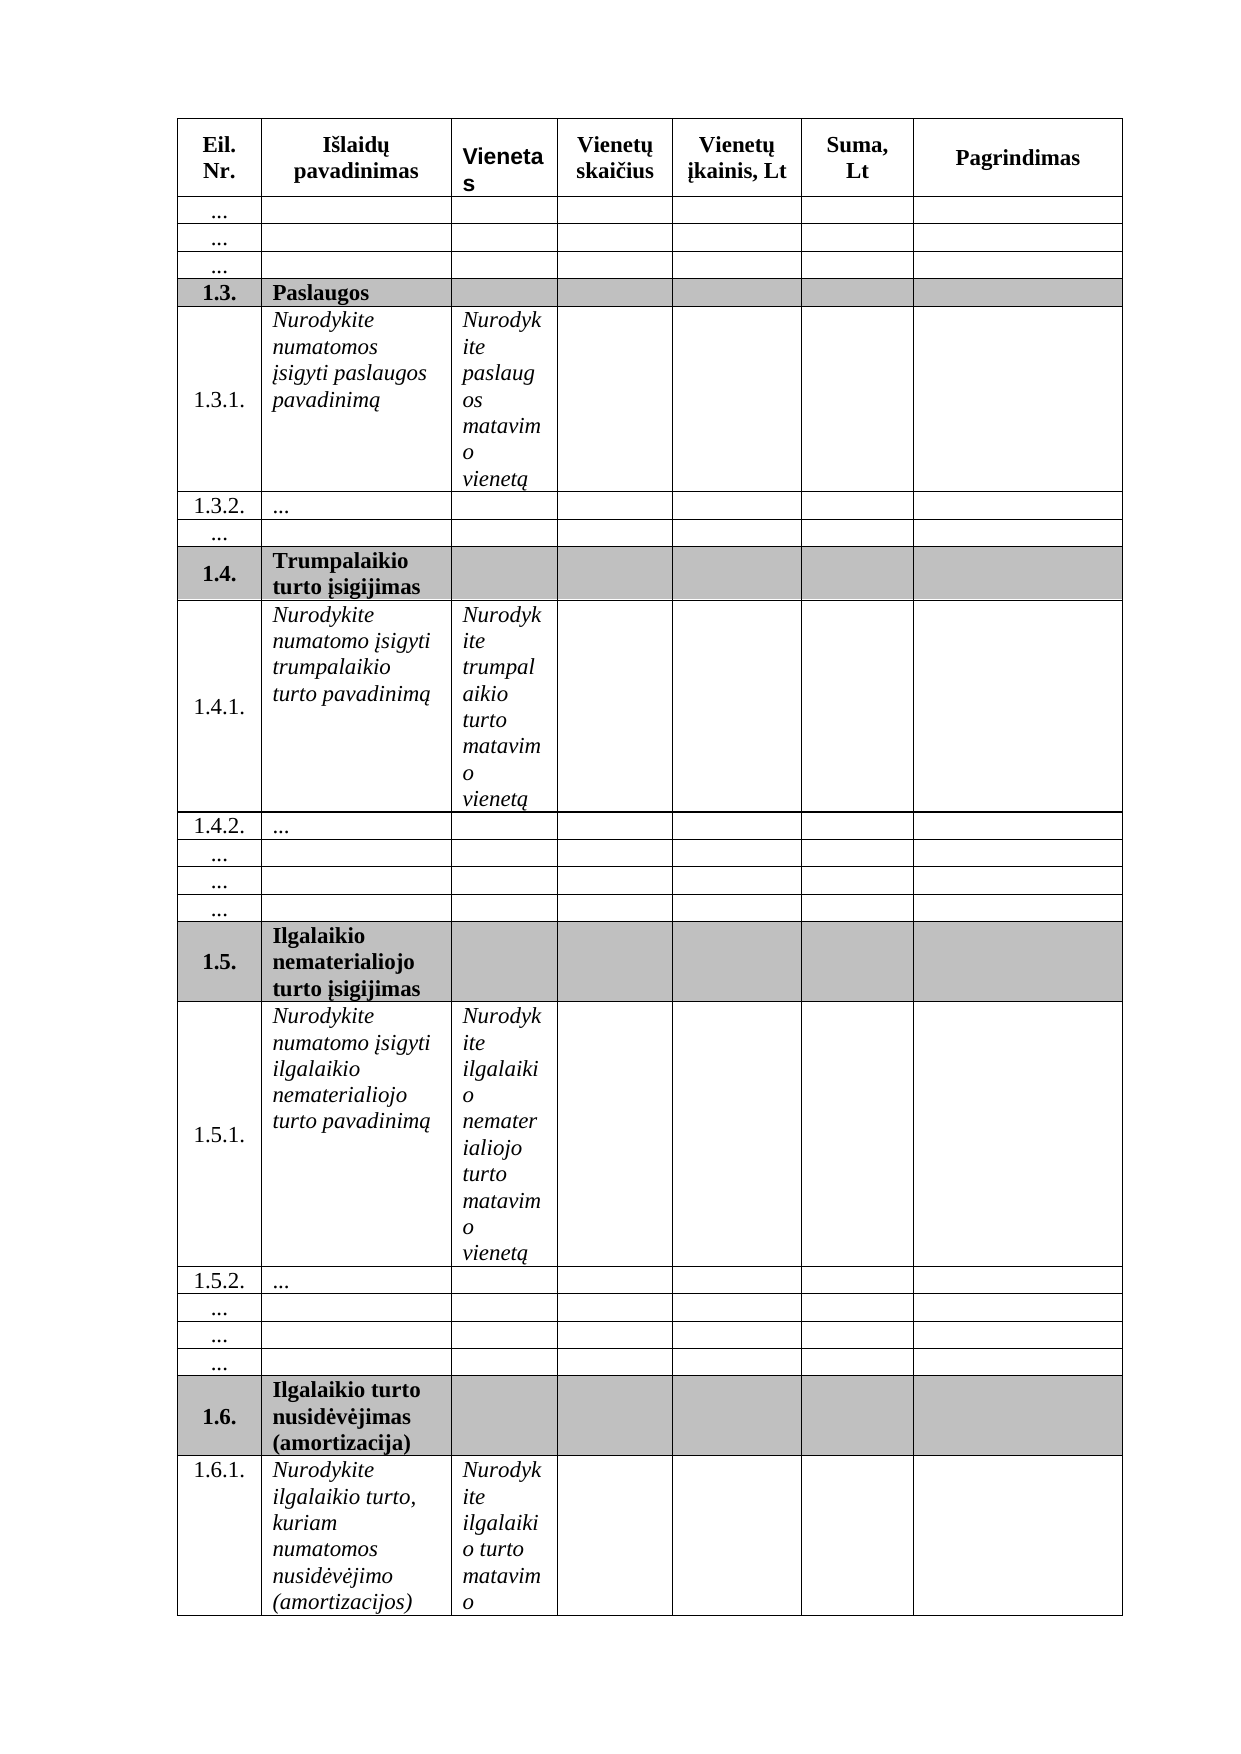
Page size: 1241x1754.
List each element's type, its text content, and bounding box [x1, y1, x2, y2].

table_cell [673, 922, 801, 1001]
table_cell [673, 1267, 801, 1293]
table_cell 1.6.1. [178, 1456, 261, 1614]
table_cell [802, 1349, 913, 1375]
table_cell [452, 840, 557, 866]
table_cell ... [178, 224, 261, 251]
table_cell [914, 224, 1122, 251]
table_cell Nurodykite ilgalaikio nematerialiojo turto matavimo vienetą [452, 1002, 557, 1266]
table_cell [452, 197, 557, 223]
table_cell ... [178, 1322, 261, 1348]
table_cell 1.4.1. [178, 601, 261, 811]
table_cell [452, 279, 557, 306]
table_cell [802, 197, 913, 223]
table_cell [914, 1294, 1122, 1321]
table_cell [262, 252, 451, 278]
table_cell [558, 520, 672, 546]
table_cell [558, 1376, 672, 1455]
table_cell ... [178, 197, 261, 223]
table_cell 1.5. [178, 922, 261, 1001]
table_header Suma, Lt [802, 119, 913, 196]
table_cell ... [178, 895, 261, 921]
table_cell [558, 1322, 672, 1348]
table_cell [914, 867, 1122, 894]
table_cell [673, 840, 801, 866]
table_cell [262, 1294, 451, 1321]
table_cell Nurodykite numatomos įsigyti paslaugos pavadinimą [262, 307, 451, 491]
table_cell Nurodykite ilgalaikio turto matavimo [452, 1456, 557, 1614]
table_cell [558, 895, 672, 921]
table_cell [452, 520, 557, 546]
table_cell ... [178, 1294, 261, 1321]
table_cell 1.5.1. [178, 1002, 261, 1266]
table_cell [558, 867, 672, 894]
table_cell [262, 867, 451, 894]
table_header Vienetas [452, 119, 557, 196]
table_cell [452, 1349, 557, 1375]
table_cell 1.4.2. [178, 813, 261, 839]
table_cell [452, 867, 557, 894]
table_cell [558, 922, 672, 1001]
table_cell [802, 601, 913, 811]
table_cell [802, 224, 913, 251]
table_cell [673, 867, 801, 894]
table_cell [262, 895, 451, 921]
table_header Vienetų skaičius [558, 119, 672, 196]
table_cell [452, 252, 557, 278]
table_cell [914, 1322, 1122, 1348]
table_cell [558, 840, 672, 866]
table_cell ... [262, 1267, 451, 1293]
table_cell Trumpalaikio turto įsigijimas [262, 547, 451, 599]
table_cell [558, 224, 672, 251]
table_cell [262, 197, 451, 223]
table_cell 1.5.2. [178, 1267, 261, 1293]
table_cell [673, 1376, 801, 1455]
table_cell [802, 813, 913, 839]
table_cell 1.4. [178, 547, 261, 599]
table_cell [673, 279, 801, 306]
table_cell [452, 895, 557, 921]
table_cell [914, 601, 1122, 811]
table_cell Paslaugos [262, 279, 451, 306]
table_cell [673, 224, 801, 251]
table_cell [802, 520, 913, 546]
table_cell [914, 840, 1122, 866]
table_cell [673, 895, 801, 921]
table_cell [558, 1456, 672, 1614]
table_cell Ilgalaikio nematerialiojo turto įsigijimas [262, 922, 451, 1001]
table_cell [673, 1002, 801, 1266]
table_cell [673, 307, 801, 491]
table_cell [452, 1376, 557, 1455]
table_cell [802, 252, 913, 278]
table_cell [452, 1322, 557, 1348]
table_cell [558, 1294, 672, 1321]
table_cell [558, 547, 672, 599]
table_cell [558, 1267, 672, 1293]
table_cell Nurodykite trumpalaikio turto matavimo vienetą [452, 601, 557, 811]
table_cell [452, 1294, 557, 1321]
table_cell [452, 813, 557, 839]
table_cell [673, 1349, 801, 1375]
table_cell ... [262, 813, 451, 839]
table_cell [914, 520, 1122, 546]
table_cell [914, 922, 1122, 1001]
table_cell [802, 867, 913, 894]
table_cell ... [178, 520, 261, 546]
table_cell [914, 307, 1122, 491]
table_cell [914, 1456, 1122, 1614]
table_cell [802, 1002, 913, 1266]
table_cell [673, 492, 801, 518]
table_cell Nurodykite numatomo įsigyti trumpalaikio turto pavadinimą [262, 601, 451, 811]
table_cell [673, 601, 801, 811]
table_cell [558, 601, 672, 811]
table_cell [262, 1349, 451, 1375]
table_cell [558, 307, 672, 491]
table_cell [914, 547, 1122, 599]
table_cell [802, 895, 913, 921]
table_cell Nurodykite ilgalaikio turto, kuriam numatomos nusidėvėjimo (amortizacijos) [262, 1456, 451, 1614]
table_cell [452, 492, 557, 518]
table_cell [452, 922, 557, 1001]
table_cell [914, 895, 1122, 921]
table_cell [802, 307, 913, 491]
table_cell [802, 1456, 913, 1614]
table_header Išlaidų pavadinimas [262, 119, 451, 196]
table_cell [673, 197, 801, 223]
table_cell [452, 224, 557, 251]
table_header Pagrindimas [914, 119, 1122, 196]
table_cell [673, 1322, 801, 1348]
table_cell Nurodykite paslaugos matavimo vienetą [452, 307, 557, 491]
table_cell ... [178, 1349, 261, 1375]
table_cell ... [178, 252, 261, 278]
table_header Vienetų įkainis, Lt [673, 119, 801, 196]
table_cell [673, 252, 801, 278]
table_cell [673, 1294, 801, 1321]
table_cell [914, 279, 1122, 306]
table_cell 1.3.2. [178, 492, 261, 518]
table_cell [802, 1267, 913, 1293]
table_cell [673, 520, 801, 546]
table_cell [262, 520, 451, 546]
table_cell [914, 813, 1122, 839]
table_cell [802, 279, 913, 306]
table_cell [914, 1267, 1122, 1293]
table_cell [802, 547, 913, 599]
table_cell [673, 813, 801, 839]
table_cell 1.6. [178, 1376, 261, 1455]
table_cell [452, 547, 557, 599]
table_cell [558, 279, 672, 306]
table_cell Nurodykite numatomo įsigyti ilgalaikio nematerialiojo turto pavadinimą [262, 1002, 451, 1266]
table_cell [802, 922, 913, 1001]
table_cell ... [178, 867, 261, 894]
table_cell [558, 813, 672, 839]
table_cell [914, 252, 1122, 278]
table_cell [452, 1267, 557, 1293]
table_cell [914, 492, 1122, 518]
table_cell [558, 492, 672, 518]
table_cell [558, 1002, 672, 1266]
table_cell Ilgalaikio turto nusidėvėjimas (amortizacija) [262, 1376, 451, 1455]
table_cell [673, 547, 801, 599]
table_cell [802, 1294, 913, 1321]
table_cell 1.3.1. [178, 307, 261, 491]
table_cell [802, 492, 913, 518]
table_cell [914, 197, 1122, 223]
table_cell [802, 840, 913, 866]
table_cell ... [262, 492, 451, 518]
table_cell [558, 197, 672, 223]
table_cell [914, 1002, 1122, 1266]
table_cell [914, 1349, 1122, 1375]
table_cell [262, 840, 451, 866]
table_cell ... [178, 840, 261, 866]
table_cell [802, 1376, 913, 1455]
table_cell [673, 1456, 801, 1614]
table_cell [558, 252, 672, 278]
table_cell [914, 1376, 1122, 1455]
table_cell [558, 1349, 672, 1375]
table_cell [262, 1322, 451, 1348]
table_cell [802, 1322, 913, 1348]
table_cell [262, 224, 451, 251]
table_header Eil. Nr. [178, 119, 261, 196]
table_cell 1.3. [178, 279, 261, 306]
